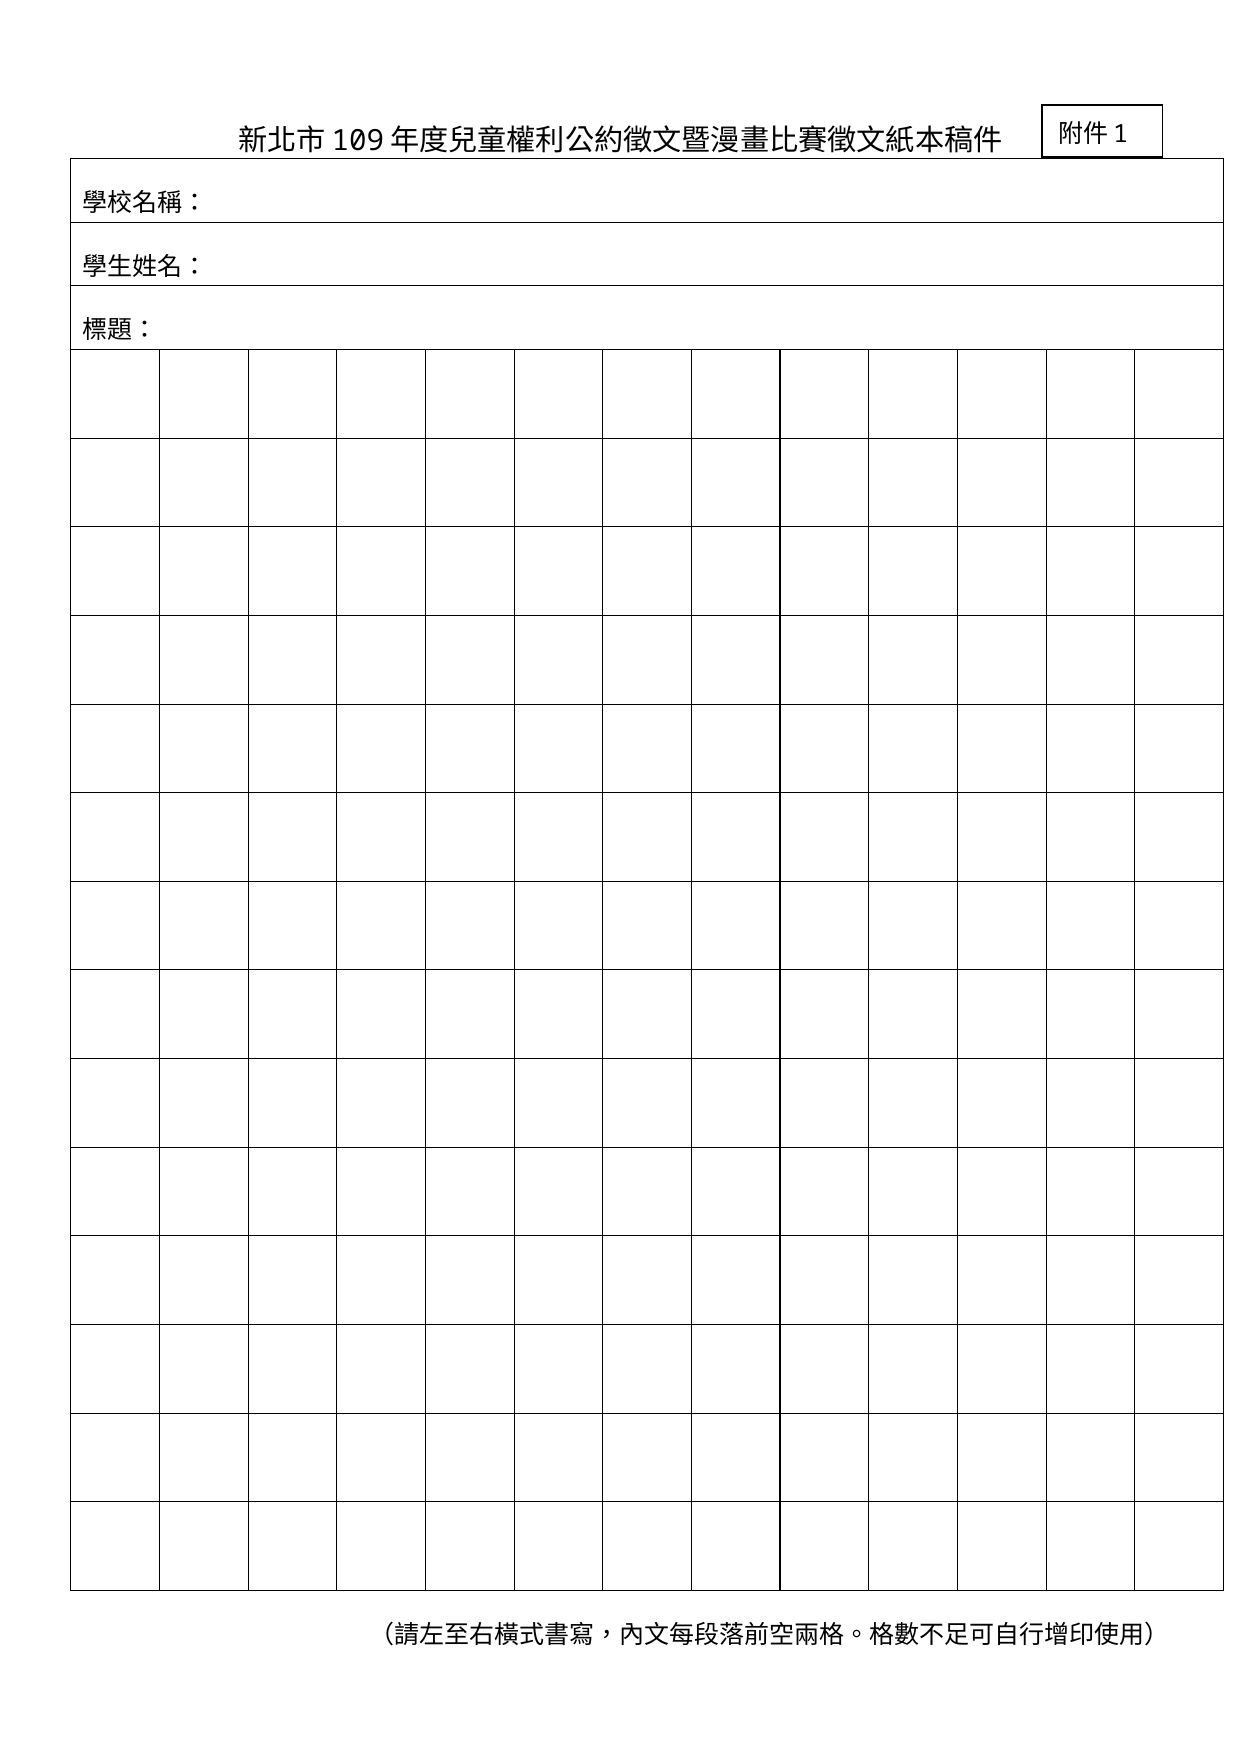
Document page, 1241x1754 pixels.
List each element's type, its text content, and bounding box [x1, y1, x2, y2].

table_cell [160, 1325, 248, 1413]
table_cell [958, 705, 1046, 792]
table_cell [515, 1059, 602, 1147]
table_cell [71, 793, 159, 881]
table_cell [249, 439, 336, 526]
table_cell [869, 882, 957, 969]
table_cell [1135, 1148, 1223, 1235]
table_cell [426, 1325, 514, 1413]
table_cell [160, 970, 248, 1058]
table_cell [692, 439, 779, 526]
table_cell [337, 1325, 425, 1413]
table_cell [337, 882, 425, 969]
table_cell [869, 1502, 957, 1590]
table_cell [1047, 1414, 1134, 1501]
table_cell [426, 1414, 514, 1501]
table_cell [692, 616, 779, 703]
table_cell [603, 1325, 691, 1413]
table_cell [869, 350, 957, 437]
table_cell [337, 1414, 425, 1501]
table_cell [337, 705, 425, 792]
table_cell [603, 705, 691, 792]
table_cell [515, 350, 602, 437]
table_cell [603, 793, 691, 881]
table_cell [337, 793, 425, 881]
table_cell [692, 1414, 779, 1501]
table_cell [1135, 705, 1223, 792]
table_cell [1047, 793, 1134, 881]
table_cell [71, 970, 159, 1058]
table_cell [160, 882, 248, 969]
table_cell [692, 1148, 779, 1235]
table_cell [781, 1059, 868, 1147]
table_cell [71, 1325, 159, 1413]
table_cell [603, 439, 691, 526]
table_cell [1135, 527, 1223, 615]
table_cell [869, 1325, 957, 1413]
table_cell [1135, 350, 1223, 437]
table_cell [603, 1236, 691, 1324]
table_cell [160, 527, 248, 615]
table_cell [160, 1414, 248, 1501]
table_cell [692, 527, 779, 615]
table_cell [603, 970, 691, 1058]
table_cell [958, 527, 1046, 615]
table_cell [426, 616, 514, 703]
table_cell [869, 1148, 957, 1235]
table_cell [603, 1059, 691, 1147]
table_cell [958, 1502, 1046, 1590]
table_cell [515, 1236, 602, 1324]
table_cell [781, 1502, 868, 1590]
table_cell [603, 1414, 691, 1501]
table_cell [249, 1502, 336, 1590]
table_cell [958, 882, 1046, 969]
table_cell [958, 970, 1046, 1058]
table_cell [1135, 1236, 1223, 1324]
table_cell [692, 970, 779, 1058]
table_cell [249, 1148, 336, 1235]
table_cell [1047, 527, 1134, 615]
table_header 學校名稱： [71, 159, 1223, 222]
table_cell [426, 350, 514, 437]
table_cell [781, 1236, 868, 1324]
table_cell [160, 350, 248, 437]
table_cell [1047, 882, 1134, 969]
table_cell [958, 1414, 1046, 1501]
table_cell [869, 1414, 957, 1501]
table_cell [781, 1148, 868, 1235]
table_cell [1047, 439, 1134, 526]
table_cell [692, 350, 779, 437]
table_cell [603, 1502, 691, 1590]
table_cell [869, 1059, 957, 1147]
text （請左至右橫式書寫，內文每段落前空兩格。格數不足可自行增印使用） [71, 1591, 1169, 1653]
table_cell [781, 439, 868, 526]
table_cell [426, 1148, 514, 1235]
table_cell [1047, 350, 1134, 437]
table_cell [958, 1236, 1046, 1324]
table_cell [71, 527, 159, 615]
table_cell [249, 793, 336, 881]
table_cell [249, 1059, 336, 1147]
table_cell [71, 1414, 159, 1501]
table_cell [71, 350, 159, 437]
table_cell [781, 616, 868, 703]
table_cell [426, 1236, 514, 1324]
table_cell [1047, 970, 1134, 1058]
table_cell [515, 439, 602, 526]
table_cell [515, 616, 602, 703]
table_cell [515, 882, 602, 969]
table_cell [958, 350, 1046, 437]
table_cell [249, 1236, 336, 1324]
table_cell [1135, 882, 1223, 969]
table_cell [249, 1414, 336, 1501]
table_cell [1047, 1059, 1134, 1147]
table_cell [692, 1502, 779, 1590]
table_cell [71, 1502, 159, 1590]
table_cell [249, 705, 336, 792]
table_cell [1135, 1325, 1223, 1413]
table_cell [337, 1502, 425, 1590]
table_cell [337, 527, 425, 615]
table_cell [337, 1236, 425, 1324]
text 新北市109年度兒童權利公約徵文暨漫畫比賽徵文紙本稿件 [71, 96, 1169, 158]
table_cell [869, 705, 957, 792]
table_cell [249, 882, 336, 969]
table_cell [249, 350, 336, 437]
table_cell [781, 882, 868, 969]
table_cell [160, 1148, 248, 1235]
table_cell [515, 970, 602, 1058]
table_cell [958, 1148, 1046, 1235]
table_cell [603, 1148, 691, 1235]
table_cell [1135, 793, 1223, 881]
table_cell [692, 793, 779, 881]
table_cell [426, 882, 514, 969]
table_cell [515, 1502, 602, 1590]
table_cell [781, 1414, 868, 1501]
table_cell [337, 350, 425, 437]
table_cell [958, 1325, 1046, 1413]
table_cell [869, 439, 957, 526]
table_cell [781, 705, 868, 792]
table_cell [869, 616, 957, 703]
table_cell [426, 1059, 514, 1147]
table_cell [1135, 616, 1223, 703]
table_cell [515, 527, 602, 615]
text 附件1 [1058, 113, 1147, 149]
table_cell [426, 793, 514, 881]
table_cell [1135, 1414, 1223, 1501]
table_cell [249, 970, 336, 1058]
table_cell [1135, 439, 1223, 526]
table_cell [337, 970, 425, 1058]
table_cell [515, 793, 602, 881]
table_cell [426, 705, 514, 792]
table_cell [426, 439, 514, 526]
table_cell [1047, 1502, 1134, 1590]
table_cell [603, 350, 691, 437]
table_cell [515, 705, 602, 792]
table_cell [71, 439, 159, 526]
table_cell 標題： [71, 286, 1223, 349]
table_cell [958, 439, 1046, 526]
table_cell [958, 1059, 1046, 1147]
table_cell [160, 616, 248, 703]
table_cell [1135, 970, 1223, 1058]
table_cell [337, 1059, 425, 1147]
table_cell [515, 1414, 602, 1501]
table_cell [869, 1236, 957, 1324]
table_cell [249, 616, 336, 703]
table_cell [781, 1325, 868, 1413]
table_cell [515, 1148, 602, 1235]
table_cell [249, 1325, 336, 1413]
table_cell [869, 527, 957, 615]
table_cell [160, 1059, 248, 1147]
table_cell [781, 793, 868, 881]
table_cell [1047, 705, 1134, 792]
table_cell [1047, 1236, 1134, 1324]
table_cell [692, 1325, 779, 1413]
table_cell [692, 882, 779, 969]
table_cell [71, 705, 159, 792]
table_cell [692, 1236, 779, 1324]
table_cell [160, 1236, 248, 1324]
table_cell [337, 1148, 425, 1235]
table_cell [426, 527, 514, 615]
table_cell [781, 970, 868, 1058]
table_cell [71, 616, 159, 703]
table_cell [781, 350, 868, 437]
table_cell [1135, 1059, 1223, 1147]
table_cell [71, 1059, 159, 1147]
table_cell [781, 527, 868, 615]
table_cell [160, 439, 248, 526]
table_cell [958, 793, 1046, 881]
table_cell [249, 527, 336, 615]
table_cell [958, 616, 1046, 703]
table_cell [1135, 1502, 1223, 1590]
table_cell [1047, 1325, 1134, 1413]
table_cell [692, 705, 779, 792]
table_cell [426, 970, 514, 1058]
table_cell [71, 882, 159, 969]
table_cell [603, 616, 691, 703]
table_cell [1047, 616, 1134, 703]
table_cell 學生姓名： [71, 223, 1223, 285]
table_cell [1047, 1148, 1134, 1235]
table_cell [160, 1502, 248, 1590]
table_cell [515, 1325, 602, 1413]
table_cell [337, 439, 425, 526]
table_cell [869, 793, 957, 881]
table_cell [692, 1059, 779, 1147]
table_cell [426, 1502, 514, 1590]
table_cell [337, 616, 425, 703]
table_cell [869, 970, 957, 1058]
table_cell [71, 1148, 159, 1235]
table_cell [603, 882, 691, 969]
table_cell [603, 527, 691, 615]
table_cell [160, 793, 248, 881]
table_cell [160, 705, 248, 792]
table_cell [71, 1236, 159, 1324]
